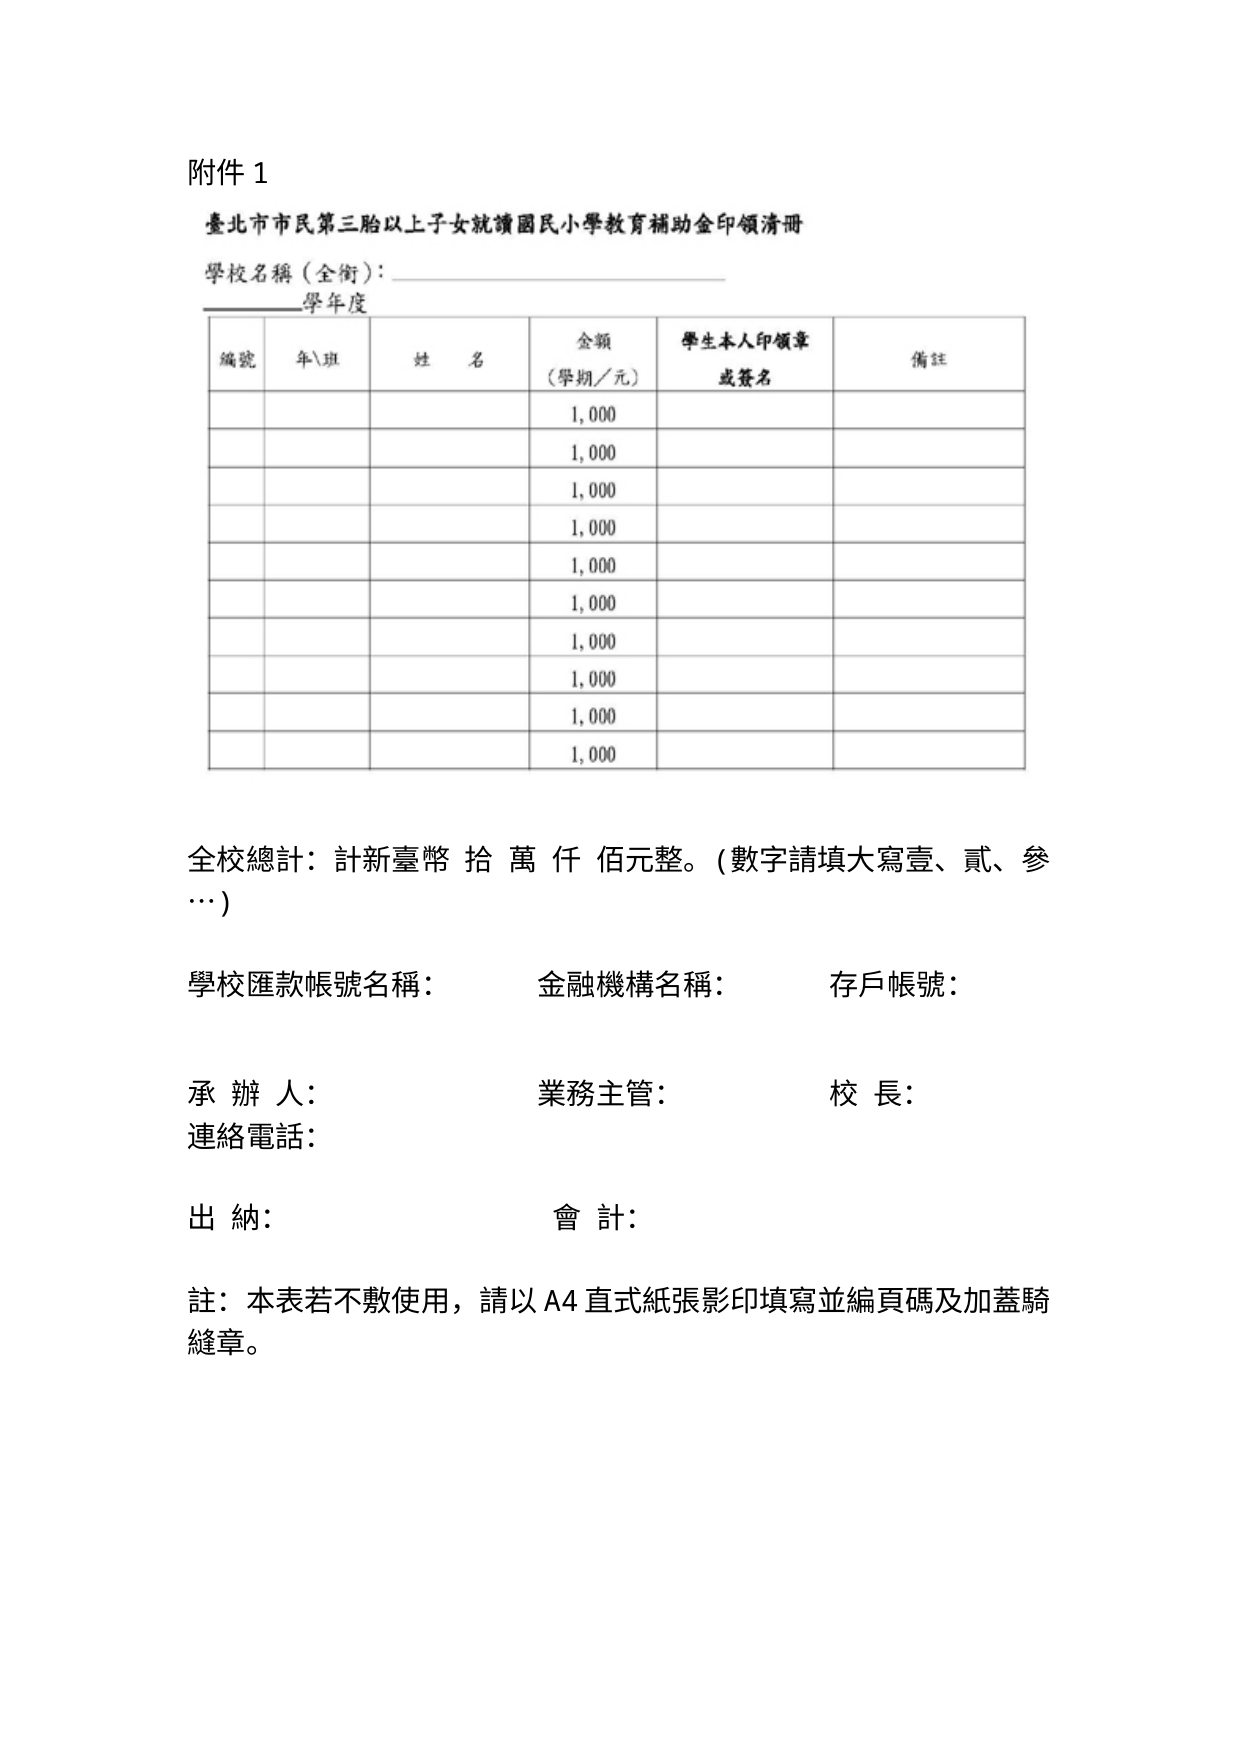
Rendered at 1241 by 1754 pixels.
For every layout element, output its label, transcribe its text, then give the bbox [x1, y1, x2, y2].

picture [187, 192, 1053, 797]
text 承 辦 人： 業務主管： 校 長： 連絡電話： 出 納： 會 計： 註：本表若不敷使用，請以A4直式紙張影印填寫並編頁碼及加蓋騎 縫章。 [187, 1031, 1053, 1362]
text 附件1 [187, 150, 1053, 192]
text 全校總計：計新臺幣 拾 萬 仟 佰元整。(數字請填大寫壹、貳、參…) 學校匯款帳號名稱： 金融機構名稱： 存戶帳號： [187, 837, 1053, 1031]
